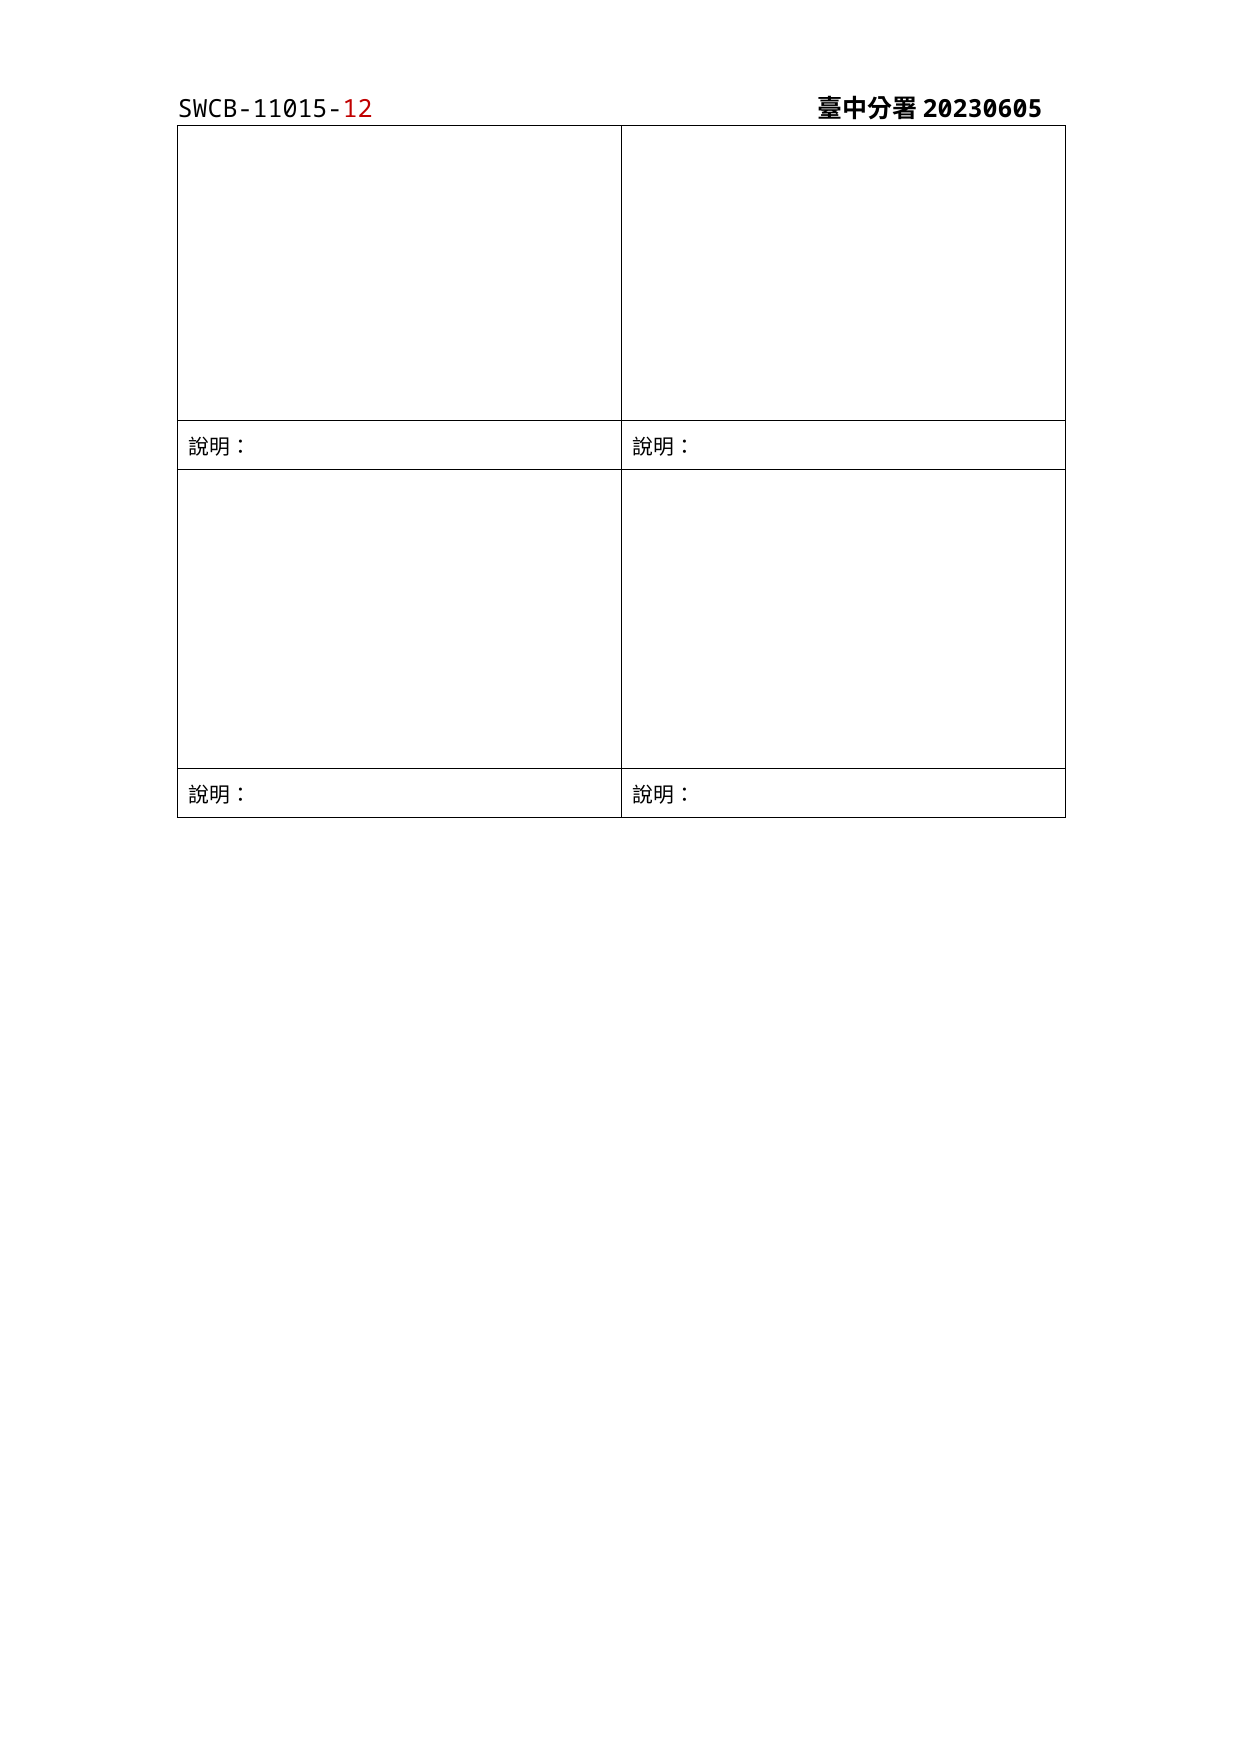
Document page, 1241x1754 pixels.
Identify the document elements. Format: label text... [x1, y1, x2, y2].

table_cell 說明： [622, 769, 1065, 817]
table_cell [622, 470, 1065, 768]
table_cell [622, 126, 1065, 420]
table_cell [178, 470, 621, 768]
table_cell 說明： [622, 421, 1065, 469]
table_cell 說明： [178, 421, 621, 469]
table_cell 說明： [178, 769, 621, 817]
table_cell [178, 126, 621, 420]
